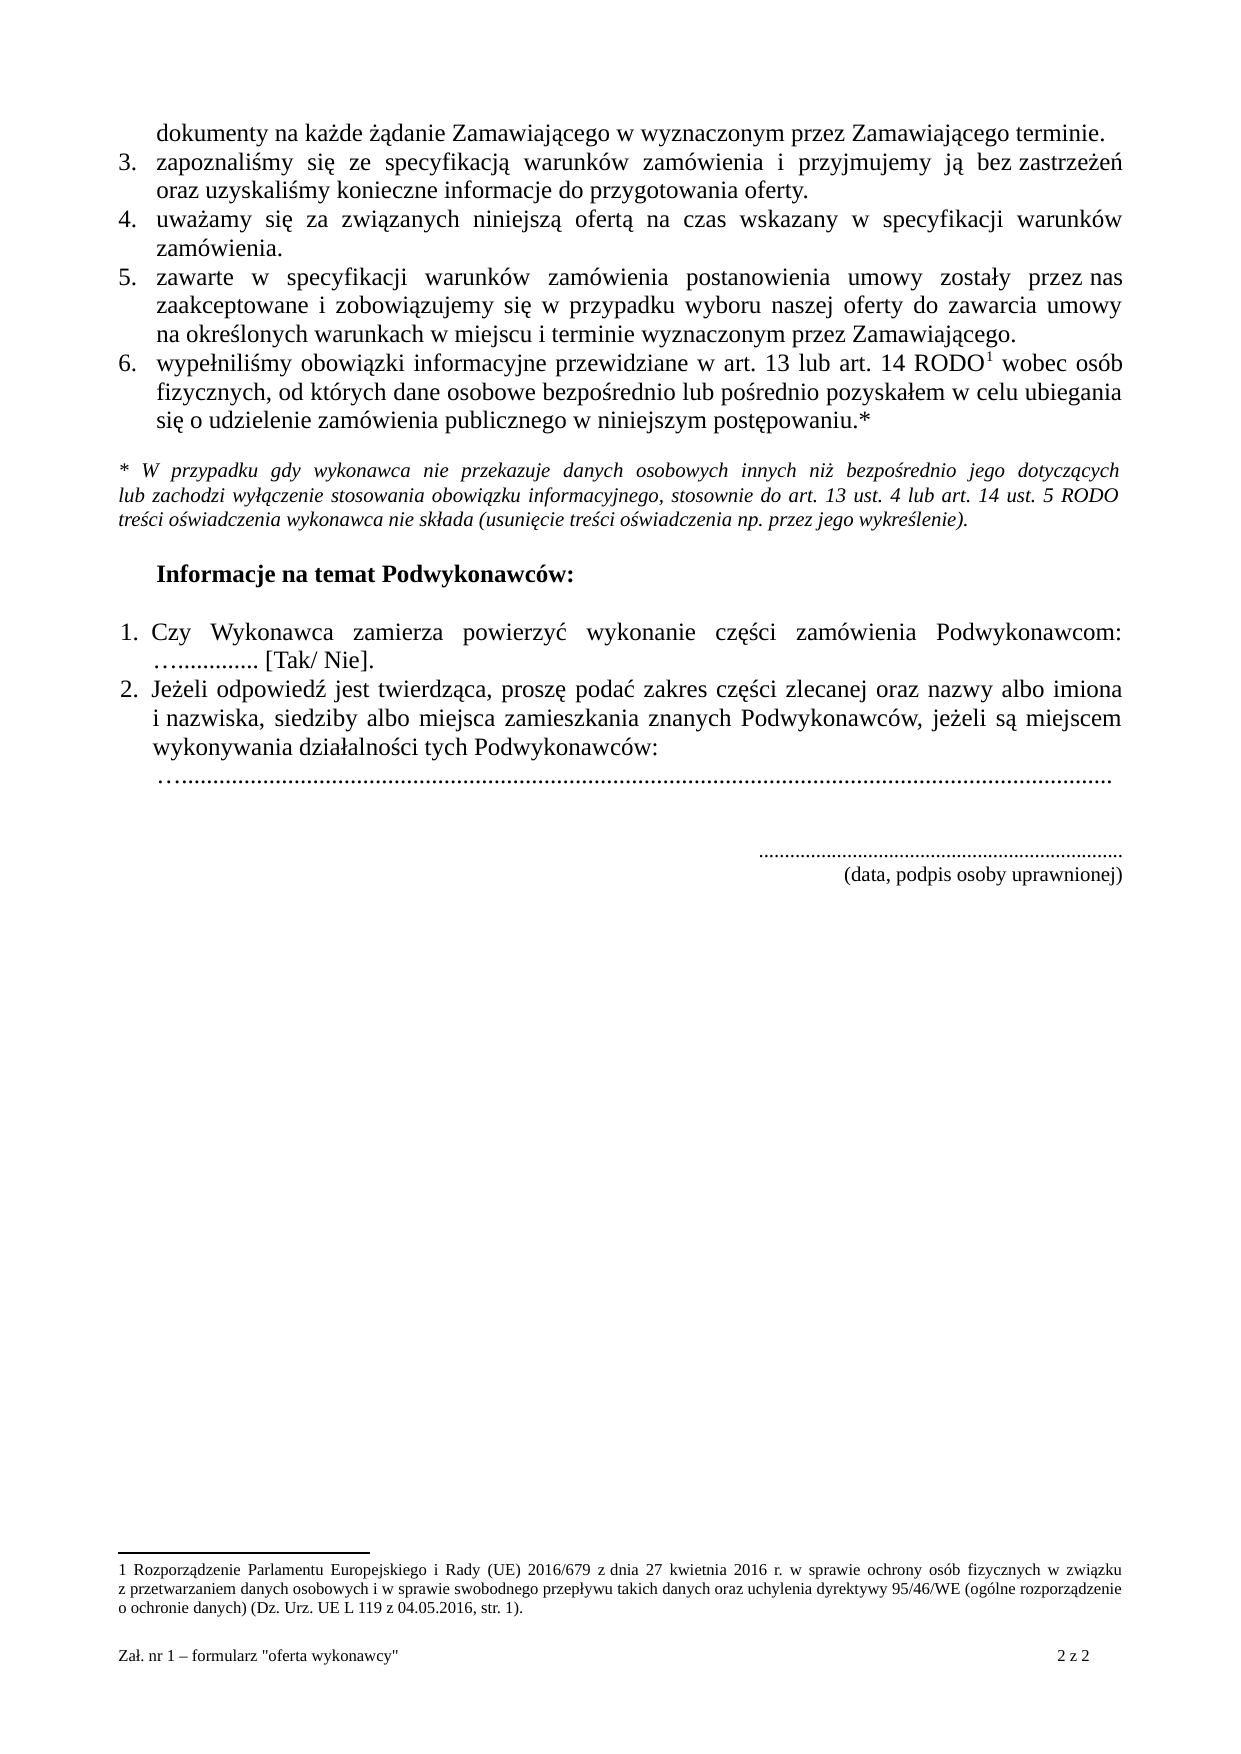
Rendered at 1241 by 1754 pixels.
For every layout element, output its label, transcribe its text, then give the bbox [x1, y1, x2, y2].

list zawarte w specyfikacji warunków zamówienia postanowienia umowy zostały przez nas zaakceptowane i zobowiązujemy się w przypadku wyboru naszej oferty do zawarcia umowy na określonych warunkach w miejscu i terminie wyznaczonym przez Zamawiającego. [118, 262, 1123, 348]
text ...................................................................... [118, 837, 1123, 862]
text * W przypadku gdy wykonawca nie przekazuje danych osobowych innych niż bezpośrednio jego dotyczących lub zachodzi wyłączenie stosowania obowiązku informacyjnego, stosownie do art. 13 ust. 4 lub art. 14 ust. 5 RODO treści oświadczenia wykonawca nie składa (usunięcie treści oświadczenia np. przez jego wykreślenie). [118, 458, 1123, 531]
list dokumenty na każde żądanie Zamawiającego w wyznaczonym przez Zamawiającego terminie. [118, 118, 1123, 147]
list uważamy się za związanych niniejszą ofertą na czas wskazany w specyfikacji warunków zamówienia. [118, 204, 1123, 262]
list Informacje na temat Podwykonawców: [118, 559, 1123, 588]
list Rozporządzenie Parlamentu Europejskiego i Rady (UE) 2016/679 z dnia 27 kwietnia 2016 r. w sprawie ochrony osób fizycznych w związku z przetwarzaniem danych osobowych i w sprawie swobodnego przepływu takich danych oraz uchylenia dyrektywy 95/46/WE (ogólne rozporządzenie o ochronie danych) (Dz. Urz. UE L 119 z 04.05.2016, str. 1). [118, 1559, 1123, 1617]
list …..................................................................................................................................................... [118, 761, 1123, 789]
list wypełniliśmy obowiązki informacyjne przewidziane w art. 13 lub art. 14 RODO wobec osób fizycznych, od których dane osobowe bezpośrednio lub pośrednio pozyskałem w celu ubiegania się o udzielenie zamówienia publicznego w niniejszym postępowaniu.* [118, 348, 1123, 434]
list Czy Wykonawca zamierza powierzyć wykonanie części zamówienia Podwykonawcom: …............. [Tak/ Nie]. [120, 617, 1123, 674]
text (data, podpis osoby uprawnionej) [118, 862, 1123, 886]
list zapoznaliśmy się ze specyfikacją warunków zamówienia i przyjmujemy ją bez zastrzeżeń oraz uzyskaliśmy konieczne informacje do przygotowania oferty. [118, 147, 1123, 204]
list Jeżeli odpowiedź jest twierdząca, proszę podać zakres części zlecanej oraz nazwy albo imiona i nazwiska, siedziby albo miejsca zamieszkania znanych Podwykonawców, jeżeli są miejscem wykonywania działalności tych Podwykonawców: [120, 674, 1123, 761]
